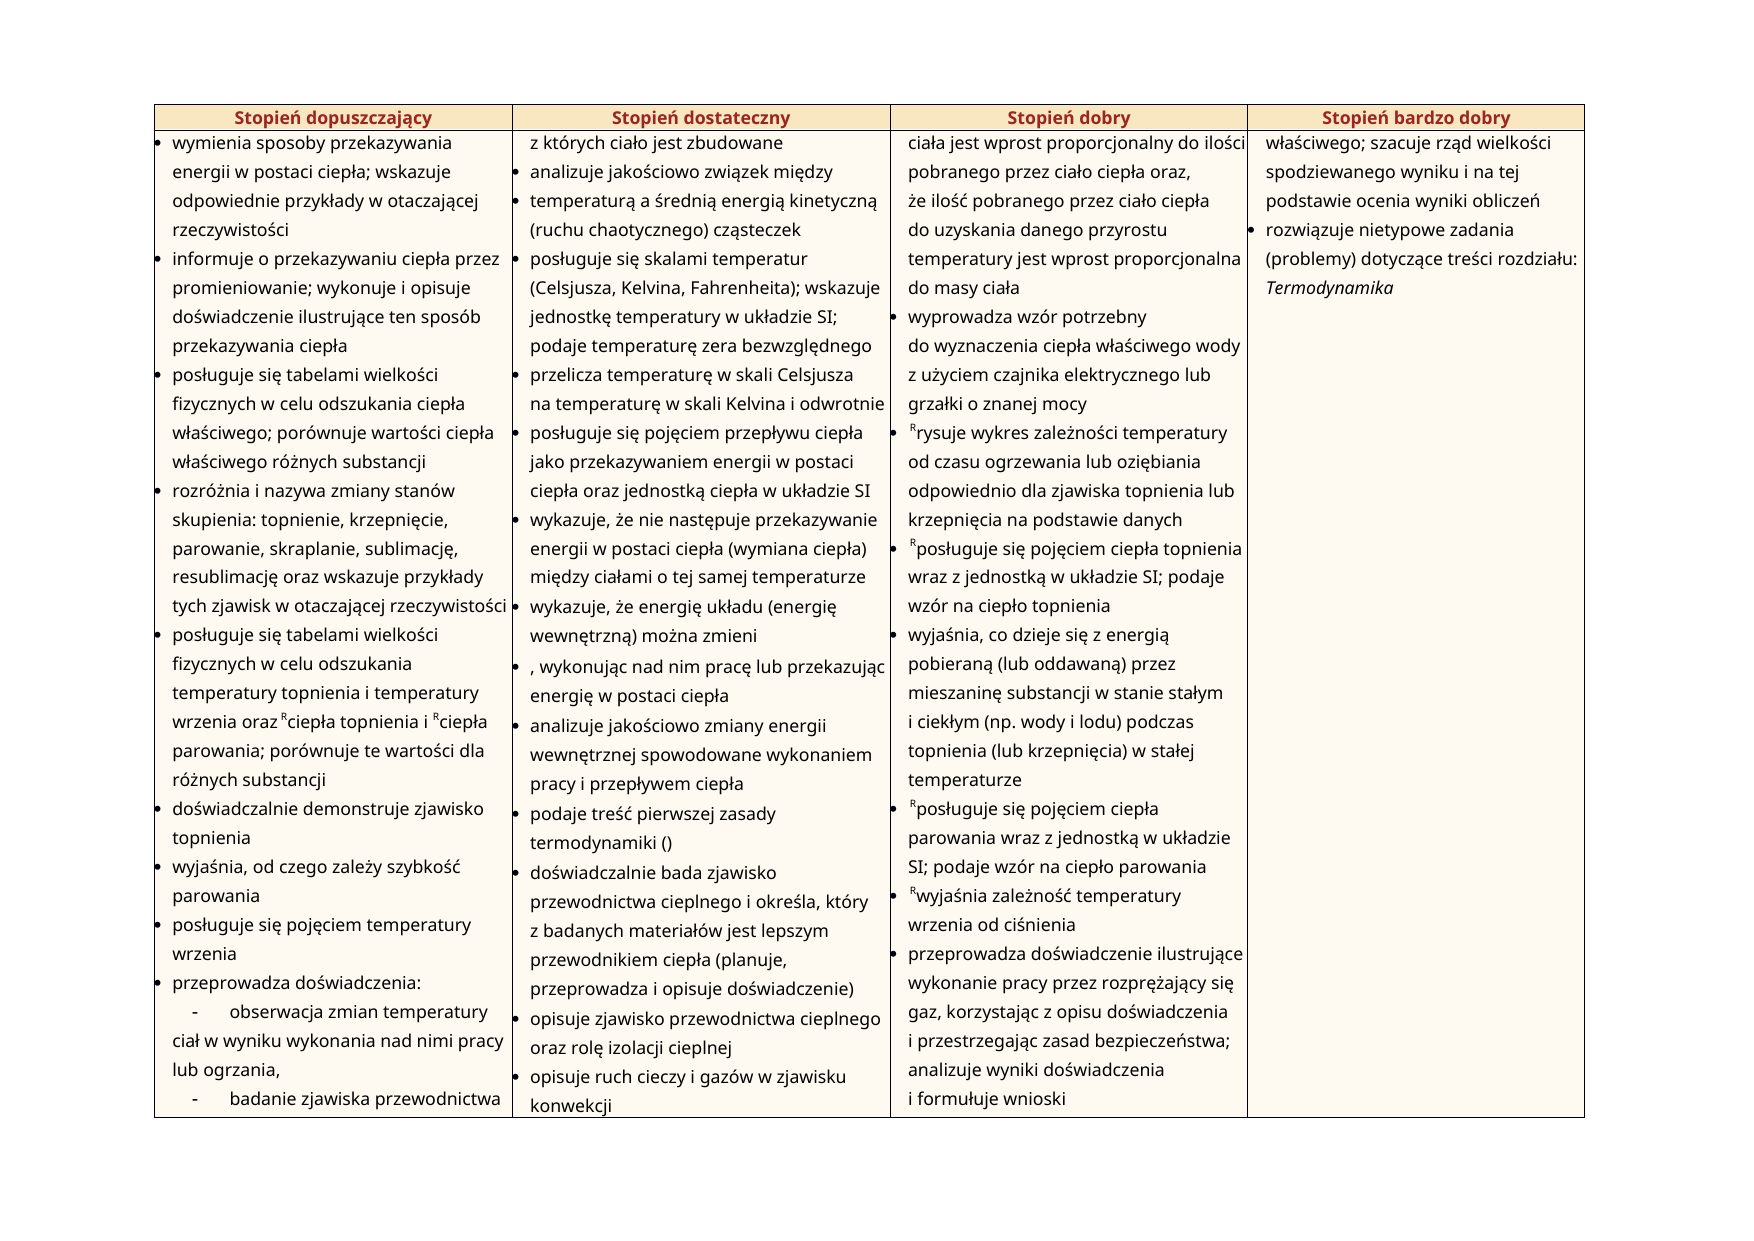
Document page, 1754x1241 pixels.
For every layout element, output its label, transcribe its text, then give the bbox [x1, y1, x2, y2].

table_cell Uczeń: wyjaśnia wyniki doświadczenia modelowego (ilustracja zmiany zachowania się cząsteczek ciała stałego w wyniku wykonania nad nim pracy) wyjaśnia związek między energią kinetyczną cząsteczek i temperaturą Ropisuje możliwość wykonania pracy kosztem energii wewnętrznej; podaje przykłady praktycznego wykorzystania tego procesu wyjaśnia przepływ ciepła w zjawisku przewodnictwa cieplnego oraz rolę izolacji cieplnej uzasadnia, odwołując się do wyników doświadczenia, że przyrost temperatury ciała jest wprost proporcjonalny do ilości pobranego przez ciało ciepła oraz, że ilość pobranego przez ciało ciepła do uzyskania danego przyrostu temperatury jest wprost proporcjonalna do masy ciała wyprowadza wzór potrzebny do wyznaczenia ciepła właściwego wody z użyciem czajnika elektrycznego lub grzałki o znanej mocy Rrysuje wykres zależności temperatury od czasu ogrzewania lub oziębiania odpowiednio dla zjawiska topnienia lub krzepnięcia na podstawie danych Rposługuje się pojęciem ciepła topnienia wraz z jednostką w układzie SI; podaje wzór na ciepło topnienia wyjaśnia, co dzieje się z energią pobieraną (lub oddawaną) przez mieszaninę substancji w stanie stałym i ciekłym (np. wody i lodu) podczas topnienia (lub krzepnięcia) w stałej temperaturze Rposługuje się pojęciem ciepła parowania wraz z jednostką w układzie SI; podaje wzór na ciepło parowania Rwyjaśnia zależność temperatury wrzenia od ciśnienia przeprowadza doświadczenie ilustrujące wykonanie pracy przez rozprężający się gaz, korzystając z opisu doświadczenia i przestrzegając zasad bezpieczeństwa; analizuje wyniki doświadczenia i formułuje wnioski planuje i przeprowadza doświadczenie w celu wykazania, że do uzyskania jednakowego przyrostu temperatury różnych substancji o tej samej masie potrzebna jest inna ilość ciepła; opisuje przebieg doświadczenia i ocenia je rozwiązuje bardziej złożone zadania lub problemy (w tym umiarkowanie trudne zadania obliczeniowe) dotyczące treści rozdziału: Termodynamika (związane z energią wewnętrzną i temperaturą, zmianami stanu skupienia ciał, wykorzystaniem pojęcia ciepła właściwego i zależności oraz wzorów na Rciepło topnienia i Rciepło parowania) posługuje się informacjami pochodzącymi z analizy tekstów (w tym popularnonaukowych) dotyczących: energii wewnętrznej i temperatury, wykorzystania (w przyrodzie i w życiu codziennym) przewodnictwa cieplnego (przewodników i izolatorów ciepła), zjawiska konwekcji (np. prądy konwekcyjne), promieniowania słonecznego (np. kolektory słoneczne), pojęcia ciepła właściwego (np. znaczenia dużej wartości ciepła właściwego wody i jego związku z klimatem), zmian stanu skupienia ciał, a wszczególności tekstu: Dom pasywny, czyli jak zaoszczędzić na ogrzewaniu i klimatyzacji (lub innego tekstu związanego z treściami rozdziału: Termodynamika) [891, 131, 1247, 1117]
table_header Stopień dobry [891, 105, 1247, 129]
table_cell Uczeń: wykonuje doświadczenie modelowe (ilustracja zmiany zachowania się cząsteczek ciała stałego w wyniku wykonania nad nim pracy), korzystając z jego opisu; opisuje wyniki doświadczenia posługuje się pojęciem energii wewnętrznej; określa jej związek z liczbą cząsteczek, z których zbudowane jest ciało; podaje jednostkę energii wewnętrznej w układzie SI wykazuje, że energię układu (energię wewnętrzną) można zmienić, wykonując nad nim pracę określa temperaturę ciała jako miarę średniej energii kinetycznej cząsteczek, z których ciało jest zbudowane analizuje jakościowo związek między temperaturą a średnią energią kinetyczną (ruchu chaotycznego) cząsteczek posługuje się skalami temperatur (Celsjusza, Kelvina, Fahrenheita); wskazuje jednostkę temperatury w układzie SI; podaje temperaturę zera bezwzględnego przelicza temperaturę w skali Celsjusza na temperaturę w skali Kelvina i odwrotnie posługuje się pojęciem przepływu ciepła jako przekazywaniem energii w postaci ciepła oraz jednostką ciepła w układzie SI wykazuje, że nie następuje przekazywanie energii w postaci ciepła (wymiana ciepła) między ciałami o tej samej temperaturze wykazuje, że energię układu (energię wewnętrzną) można zmieni , wykonując nad nim pracę lub przekazując energię w postaci ciepła analizuje jakościowo zmiany energii wewnętrznej spowodowane wykonaniem pracy i przepływem ciepła podaje treść pierwszej zasady termodynamiki () doświadczalnie bada zjawisko przewodnictwa cieplnego i określa, który z badanych materiałów jest lepszym przewodnikiem ciepła (planuje, przeprowadza i opisuje doświadczenie) opisuje zjawisko przewodnictwa cieplnego oraz rolę izolacji cieplnej opisuje ruch cieczy i gazów w zjawisku konwekcji stwierdza, że przyrost temperatury ciała jest wprost proporcjonalny do ilości pobranego przez ciało ciepła oraz, że ilość pobranego przez ciało ciepła do uzyskania danego przyrostu temperatury jest wprost proporcjonalna do masy ciała wyjaśnia, co określa ciepło właściwe; posługuje się pojęciem ciepła właściwego wraz z jego jednostką w układzie SI podaje i opisuje wzór na obliczanie ciepła właściwego() wyjaśnia, jak obliczyć ilość ciepła pobranego (oddanego) przez ciało podczas ogrzewania (oziębiania); podaje wzór ( doświadczalnie wyznacza ciepło właściwe wody z użyciem czajnika elektrycznego lub grzałki o znanej mocy, termometru, cylindra miarowego lub wagi (zapisuje wyniki pomiarów wraz z ich jednostkami oraz z uwzględnieniem informacji o niepewności; oblicza i zapisuje wynik zgodnie z zasadami zaokrąglania oraz zachowaniem liczby cyfr znaczących wynikającej z dokładności pomiarów, ocenia wynik) opisuje jakościowo zmiany stanów skupienia: topnienie, krzepnięcie, parowanie, skraplanie, sublimację, resublimację analizuje zjawiska: topnienia i krzepnięcia, sublimacji i resublimacji, wrzenia i skraplania jako procesy, w których dostarczanie energii w postaci ciepła nie powoduje zmiany temperatury wyznacza temperaturę: topnienia wybranej substancji (mierzy czas i temperaturę, zapisuje wyniki pomiarów wraz z ich jednostkami i z uwzględnieniem informacji o niepewności), wrzenia wybranej substancji, np. wody porównuje topnienie kryształów i ciał bezpostaciowych na schematycznym rysunku (wykresie) ilustruje zmiany temperatury w procesie topnienia dla ciał krystalicznych i bezpostaciowych doświadczalnie demonstruje zjawiska wrzenia i skraplania przeprowadza doświadczenia: badanie, od czego zależy szybkość parowania, obserwacja wrzenia, korzystając z opisów doświadczeń i przestrzegając zasad bezpieczeństwa; zapisuje wyniki i formułuje wnioski rozwiązuje proste zadania (w tym obliczeniowe) lub problemy dotyczące treści rozdziału: Termodynamika (związane z energią wewnętrzną i temperaturą, przepływem ciepła oraz z wykorzystaniem: związków i , zależności oraz wzorów na Rciepło topnienia i Rciepło parowania); wykonuje obliczenia i zapisuje wynik zgodnie z zasadami zaokrąglania oraz zachowaniem liczby cyfr znaczących wynikającej z dokładności danych wyodrębnia z tekstów, tabel i rysunków informacje kluczowe dla opisywanego zjawiska bądź problemu [513, 131, 890, 1117]
table_header Stopień bardzo dobry [1248, 105, 1584, 129]
table_header Stopień dopuszczający [155, 105, 512, 129]
table_cell właściwego; szacuje rząd wielkości spodziewanego wyniku i na tej podstawie ocenia wyniki obliczeń rozwiązuje nietypowe zadania (problemy) dotyczące treści rozdziału: Termodynamika [1248, 131, 1584, 1117]
table_cell Uczeń: posługuje się pojęciem energii kinetycznej; opisuje wykonaną pracę jako zmianę energii posługuje się pojęciem temperatury podaje przykłady zmiany energii wewnętrznej spowodowanej wykonaniem pracy lub przepływem ciepła w otaczającej rzeczywistości podaje warunek i kierunek przepływu ciepła; stwierdza, że ciała o równej temperaturze pozostają w stanie równowagi termicznej rozróżnia materiały o różnym przewodnictwie; wskazuje przykłady w otaczającej rzeczywistości wymienia sposoby przekazywania energii w postaci ciepła; wskazuje odpowiednie przykłady w otaczającej rzeczywistości informuje o przekazywaniu ciepła przez promieniowanie; wykonuje i opisuje doświadczenie ilustrujące ten sposób przekazywania ciepła posługuje się tabelami wielkości fizycznych w celu odszukania ciepła właściwego; porównuje wartości ciepła właściwego różnych substancji rozróżnia i nazywa zmiany stanów skupienia: topnienie, krzepnięcie, parowanie, skraplanie, sublimację, resublimację oraz wskazuje przykłady tych zjawisk w otaczającej rzeczywistości posługuje się tabelami wielkości fizycznych w celu odszukania temperatury topnienia i temperatury wrzenia oraz Rciepła topnienia i Rciepła parowania; porównuje te wartości dla różnych substancji doświadczalnie demonstruje zjawisko topnienia wyjaśnia, od czego zależy szybkość parowania posługuje się pojęciem temperatury wrzenia przeprowadza doświadczenia: obserwacja zmian temperatury ciał w wyniku wykonania nad nimi pracy lub ogrzania, badanie zjawiska przewodnictwa cieplnego, obserwacja zjawiska konwekcji, obserwacja zmian stanu skupienia wody, obserwacja topnienia substancji, korzystając z opisów doświadczeń i przestrzegając zasad bezpieczeństwa; zapisuje wyniki obserwacji i formułuje wnioski rozwiązuje proste, nieobliczeniowe zadania dotyczące treści rozdziału: Termodynamika – związane z energią wewnętrzną i zmianami stanów skupienia ciał: topnieniem lub krzepnięciem, parowaniem (wrzeniem) lub skraplaniem przelicza wielokrotności i podwielokrotności oraz jednostki czasu wyodrębnia z tekstów i rysunków informacje kluczowe [155, 131, 512, 1117]
table_header Stopień dostateczny [513, 105, 890, 129]
